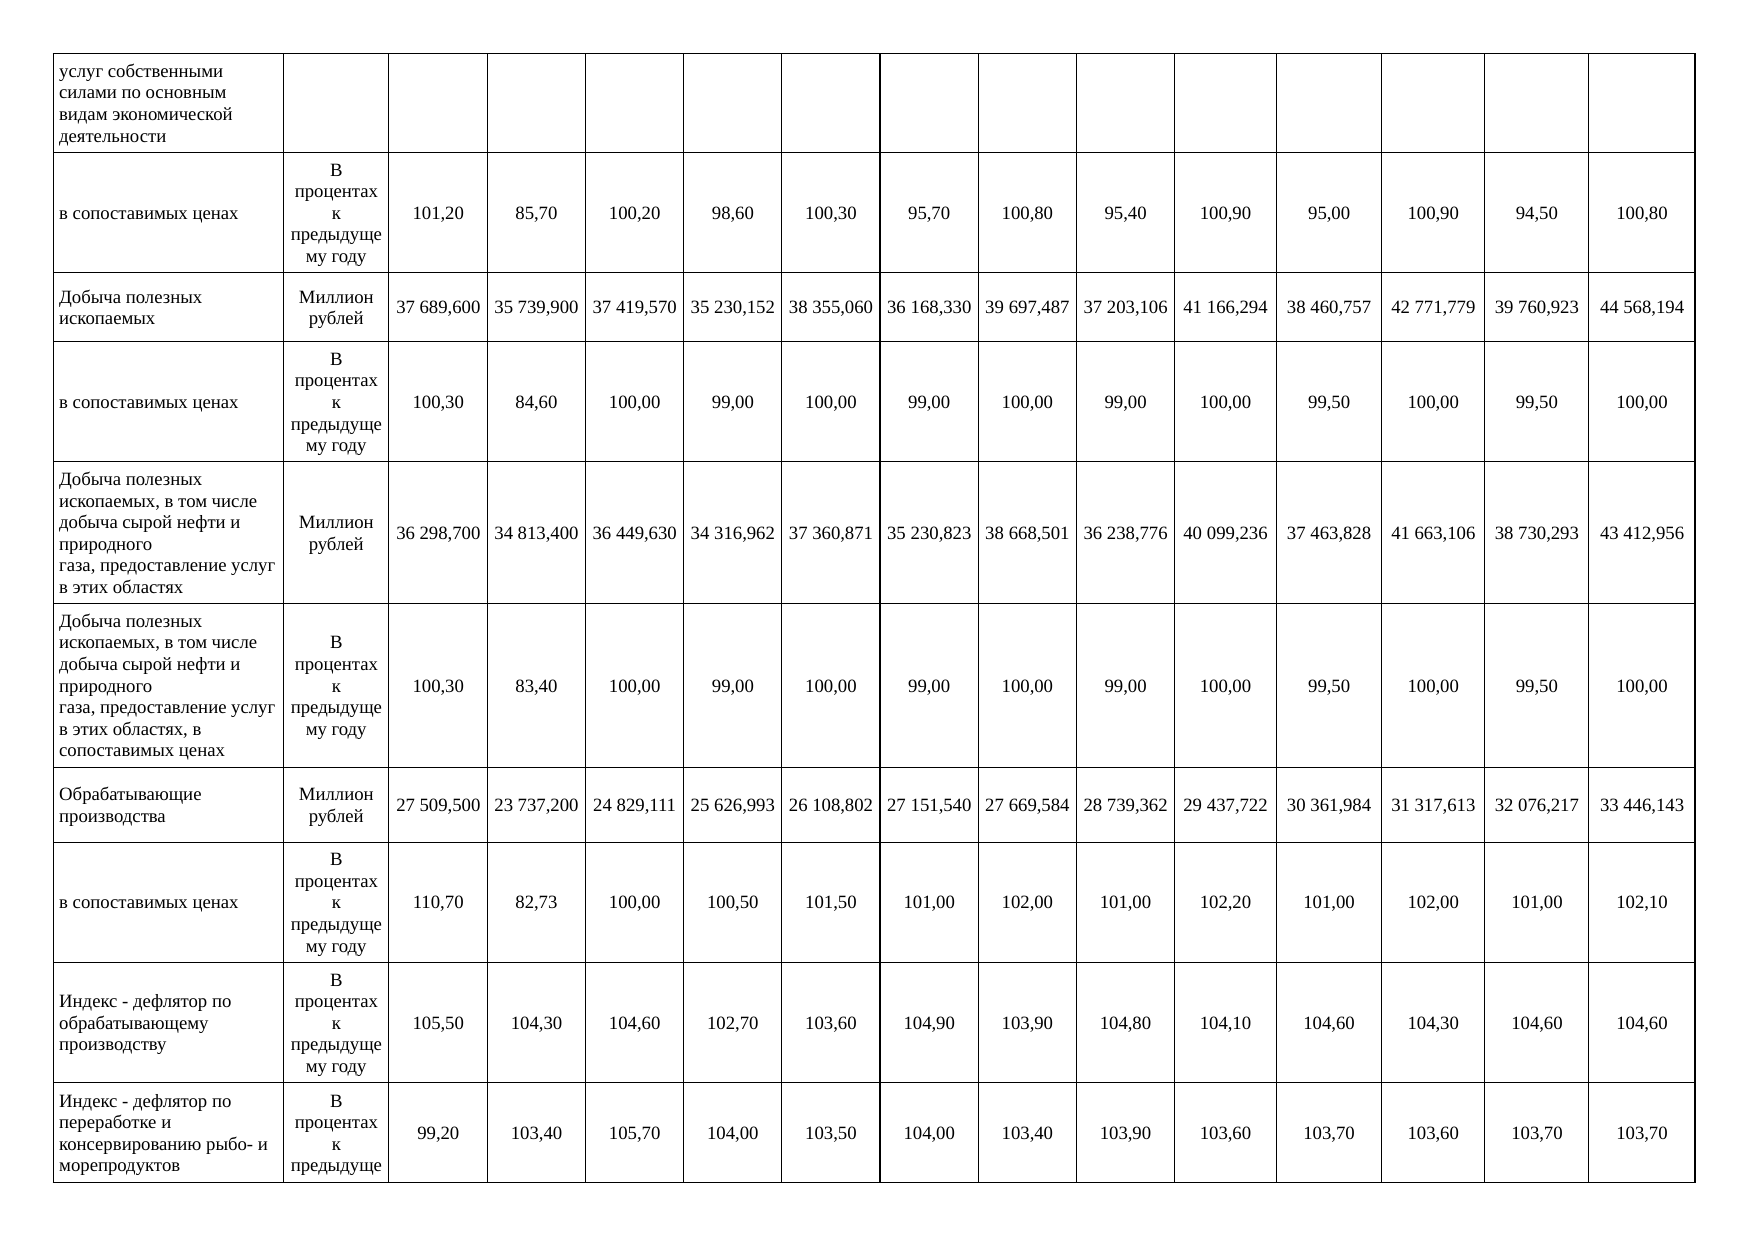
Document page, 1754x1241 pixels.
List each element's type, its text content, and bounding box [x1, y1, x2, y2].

table_cell 99,00 [881, 604, 978, 767]
table_cell 100,30 [389, 342, 487, 461]
table_cell 100,00 [1589, 604, 1694, 767]
table_cell 84,60 [488, 342, 585, 461]
table_cell в сопоставимых ценах [54, 153, 283, 272]
table_cell [488, 54, 585, 152]
table_cell 95,40 [1077, 153, 1174, 272]
table_cell 101,00 [1485, 843, 1588, 962]
table_cell 100,00 [979, 342, 1076, 461]
table_cell 100,00 [586, 342, 683, 461]
table_cell В процентах к предыдущему году [284, 604, 388, 767]
table_cell 83,40 [488, 604, 585, 767]
table_cell 38 668,501 [979, 462, 1076, 603]
table_cell [284, 54, 388, 152]
table_cell 37 689,600 [389, 273, 487, 341]
table_cell 36 238,776 [1077, 462, 1174, 603]
table_cell 104,60 [1485, 963, 1588, 1082]
table_cell 104,30 [1382, 963, 1484, 1082]
table_cell 110,70 [389, 843, 487, 962]
table_cell 100,80 [1589, 153, 1694, 272]
table_cell 33 446,143 [1589, 768, 1694, 842]
table_cell 104,60 [1277, 963, 1381, 1082]
table_cell 38 355,060 [782, 273, 879, 341]
table_cell 95,00 [1277, 153, 1381, 272]
table_cell 100,90 [1175, 153, 1276, 272]
table_cell 100,00 [1175, 342, 1276, 461]
table_cell 39 760,923 [1485, 273, 1588, 341]
table_cell 43 412,956 [1589, 462, 1694, 603]
table_cell 35 739,900 [488, 273, 585, 341]
table_cell 104,90 [881, 963, 978, 1082]
table_cell 29 437,722 [1175, 768, 1276, 842]
table_cell В процентах к предыдущему году [284, 342, 388, 461]
table_cell 82,73 [488, 843, 585, 962]
table_cell [389, 54, 487, 152]
table_cell 27 669,584 [979, 768, 1076, 842]
table_cell [881, 54, 978, 152]
table_cell 103,90 [979, 963, 1076, 1082]
table_cell 100,00 [782, 342, 879, 461]
table_cell 34 316,962 [684, 462, 781, 603]
table_cell Добыча полезных ископаемых [54, 273, 283, 341]
table_cell 31 317,613 [1382, 768, 1484, 842]
table_cell В процентах к предыдущему году [284, 963, 388, 1082]
table_cell 101,00 [1077, 843, 1174, 962]
table_cell 100,30 [782, 153, 879, 272]
table_cell 38 460,757 [1277, 273, 1381, 341]
table_cell 104,30 [488, 963, 585, 1082]
table_cell 27 509,500 [389, 768, 487, 842]
table_cell в сопоставимых ценах [54, 843, 283, 962]
table_cell Обрабатывающие производства [54, 768, 283, 842]
table_cell 103,70 [1485, 1083, 1588, 1182]
table_cell 35 230,152 [684, 273, 781, 341]
table_cell 26 108,802 [782, 768, 879, 842]
table_cell 23 737,200 [488, 768, 585, 842]
table_cell в сопоставимых ценах [54, 342, 283, 461]
table_cell Миллион рублей [284, 462, 388, 603]
table_cell Миллион рублей [284, 768, 388, 842]
table_cell 103,90 [1077, 1083, 1174, 1182]
table_cell 100,00 [1589, 342, 1694, 461]
table_cell В процентах к предыдущему году [284, 843, 388, 962]
table_cell 99,00 [1077, 342, 1174, 461]
table_cell 104,60 [1589, 963, 1694, 1082]
table_cell 85,70 [488, 153, 585, 272]
table_cell 38 730,293 [1485, 462, 1588, 603]
table_cell 100,00 [1382, 342, 1484, 461]
table_cell 99,00 [684, 604, 781, 767]
table_cell 105,70 [586, 1083, 683, 1182]
table_cell [1485, 54, 1588, 152]
table_cell 44 568,194 [1589, 273, 1694, 341]
table_cell Добыча полезных ископаемых, в том числе добыча сырой нефти и природного газа, предоставление услуг в этих областях [54, 462, 283, 603]
table_cell Добыча полезных ископаемых, в том числе добыча сырой нефти и природного газа, предоставление услуг в этих областях, в сопоставимых ценах [54, 604, 283, 767]
table_cell [1277, 54, 1381, 152]
table_cell 103,40 [979, 1083, 1076, 1182]
table_cell 32 076,217 [1485, 768, 1588, 842]
table_cell 25 626,993 [684, 768, 781, 842]
table_cell 103,60 [1382, 1083, 1484, 1182]
table_cell 103,70 [1589, 1083, 1694, 1182]
table_cell 40 099,236 [1175, 462, 1276, 603]
table_cell 37 203,106 [1077, 273, 1174, 341]
table_cell [586, 54, 683, 152]
table_cell 100,00 [586, 843, 683, 962]
table_cell 103,40 [488, 1083, 585, 1182]
table_cell 41 166,294 [1175, 273, 1276, 341]
table_cell 103,50 [782, 1083, 879, 1182]
table_cell 37 360,871 [782, 462, 879, 603]
table_cell 39 697,487 [979, 273, 1076, 341]
table_cell 103,60 [1175, 1083, 1276, 1182]
table_cell 104,10 [1175, 963, 1276, 1082]
table_cell 104,80 [1077, 963, 1174, 1082]
table_cell 101,00 [881, 843, 978, 962]
table_cell 99,00 [1077, 604, 1174, 767]
table_cell [1382, 54, 1484, 152]
table_cell 104,60 [586, 963, 683, 1082]
table_cell В процентах к предыдущему году [284, 153, 388, 272]
table_cell 41 663,106 [1382, 462, 1484, 603]
table_cell Индекс - дефлятор по переработке и консервированию рыбо- и морепродуктов [54, 1083, 283, 1182]
table_cell 99,00 [684, 342, 781, 461]
table_cell 101,00 [1277, 843, 1381, 962]
table_cell [684, 54, 781, 152]
table_cell 100,00 [782, 604, 879, 767]
table_cell 99,50 [1277, 342, 1381, 461]
table_cell [1175, 54, 1276, 152]
table_cell В процентах к предыдуще [284, 1083, 388, 1182]
table_cell 101,20 [389, 153, 487, 272]
table_cell 27 151,540 [881, 768, 978, 842]
table_cell 100,20 [586, 153, 683, 272]
table_cell Миллион рублей [284, 273, 388, 341]
table_cell 100,00 [1175, 604, 1276, 767]
table_cell [1589, 54, 1694, 152]
table_cell 99,50 [1485, 604, 1588, 767]
table_cell 24 829,111 [586, 768, 683, 842]
table_cell 102,00 [1382, 843, 1484, 962]
table_cell Индекс - дефлятор по обрабатывающему производству [54, 963, 283, 1082]
table_cell [979, 54, 1076, 152]
table_cell 37 463,828 [1277, 462, 1381, 603]
table_cell [1077, 54, 1174, 152]
table_cell 100,50 [684, 843, 781, 962]
table_cell 94,50 [1485, 153, 1588, 272]
table_cell 99,50 [1277, 604, 1381, 767]
table_cell 30 361,984 [1277, 768, 1381, 842]
table_cell 104,00 [881, 1083, 978, 1182]
table_cell 100,90 [1382, 153, 1484, 272]
table_cell 103,70 [1277, 1083, 1381, 1182]
table_cell 37 419,570 [586, 273, 683, 341]
table_cell 35 230,823 [881, 462, 978, 603]
table_cell 100,00 [979, 604, 1076, 767]
table_cell 99,00 [881, 342, 978, 461]
table_cell 101,50 [782, 843, 879, 962]
table_cell 42 771,779 [1382, 273, 1484, 341]
table_cell 28 739,362 [1077, 768, 1174, 842]
table_cell 36 449,630 [586, 462, 683, 603]
table_cell услуг собственными силами по основным видам экономической деятельности [54, 54, 283, 152]
table_cell 100,30 [389, 604, 487, 767]
table_cell [782, 54, 879, 152]
table_cell 103,60 [782, 963, 879, 1082]
table_cell 36 168,330 [881, 273, 978, 341]
table_cell 104,00 [684, 1083, 781, 1182]
table_cell 102,20 [1175, 843, 1276, 962]
table_cell 34 813,400 [488, 462, 585, 603]
table_cell 36 298,700 [389, 462, 487, 603]
table_cell 99,20 [389, 1083, 487, 1182]
table_cell 102,00 [979, 843, 1076, 962]
table_cell 99,50 [1485, 342, 1588, 461]
table_cell 100,00 [1382, 604, 1484, 767]
table_cell 102,70 [684, 963, 781, 1082]
table_cell 102,10 [1589, 843, 1694, 962]
table_cell 100,00 [586, 604, 683, 767]
table_cell 105,50 [389, 963, 487, 1082]
table_cell 100,80 [979, 153, 1076, 272]
table_cell 95,70 [881, 153, 978, 272]
table_cell 98,60 [684, 153, 781, 272]
